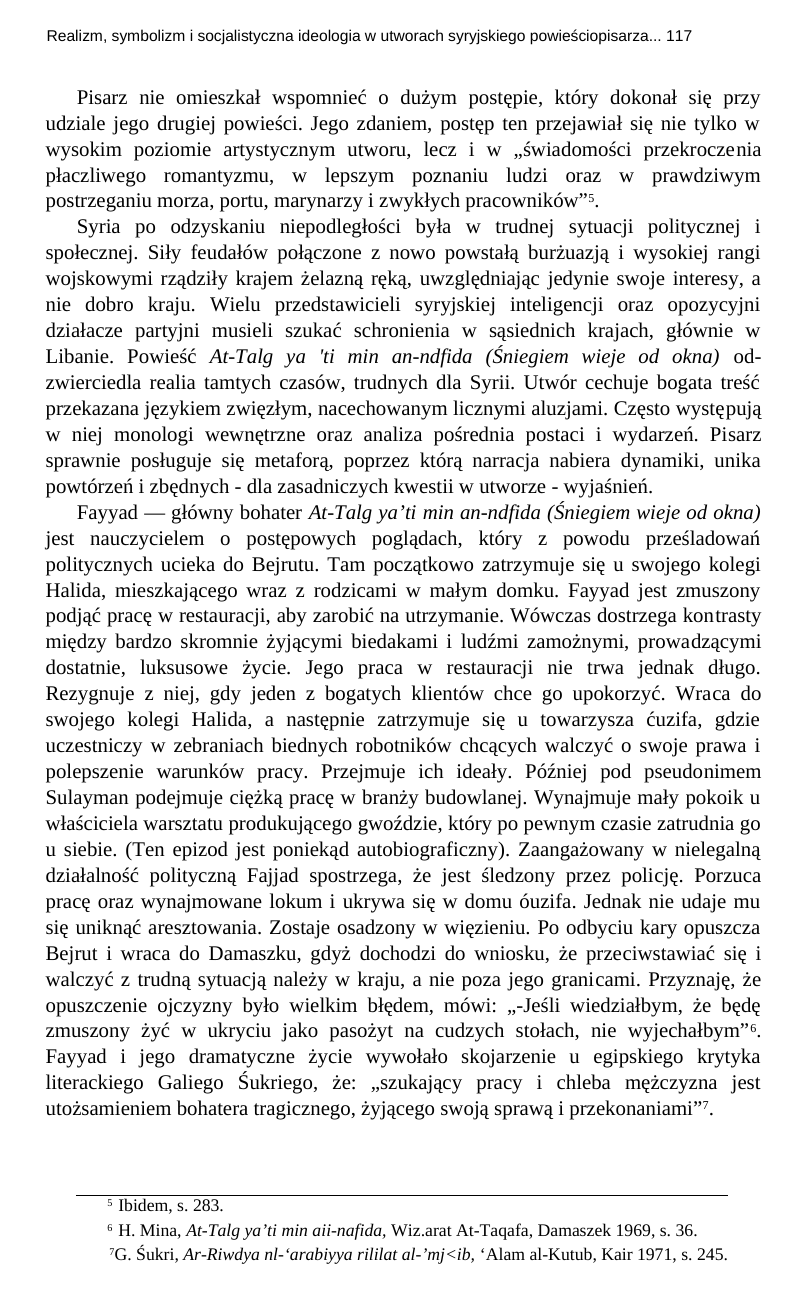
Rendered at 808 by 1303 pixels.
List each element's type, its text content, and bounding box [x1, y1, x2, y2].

text Realizm, symbolizm i socjalistyczna ideologia w utworach syryjskiego powieściopisarza... 117 [46, 27, 757, 45]
text 6 H. Mina, At-Talg ya’ti min aii-nafida, Wiz.arat At-Taqafa, Damaszek 1969, s. 36. [76, 1220, 728, 1240]
text Syria po odzyskaniu niepodległości była w trudnej sytuacji politycznej i społecznej. Siły feudałów połączone z nowo powstałą burżuazją i wysokiej rangi wojskowymi rządziły krajem żelazną ręką, uwzględniając jedynie swoje interesy, a nie dobro kraju. Wielu przedstawicieli syryjskiej inteligencji oraz opozycyjni działacze partyjni musieli szukać schronienia w sąsiednich krajach, głównie w Libanie. Powieść At-Talg ya 'ti min an-ndfida (Śniegiem wieje od okna) od­zwierciedla realia tamtych czasów, trudnych dla Syrii. Utwór cechuje bogata treść przekazana językiem zwięzłym, nacechowanym licznymi aluzjami. Często wystę­pują w niej monologi wewnętrzne oraz analiza pośrednia postaci i wydarzeń. Pi­sarz sprawnie posługuje się metaforą, poprzez którą narracja nabiera dynamiki, unika powtórzeń i zbędnych - dla zasadniczych kwestii w utworze - wyjaśnień. [45, 214, 761, 498]
text 7G. Śukri, Ar-Riwdya nl-‘arabiyya rililat al-’mj<ib, ‘Alam al-Kutub, Kair 1971, s. 245. [76, 1244, 728, 1264]
text 5 Ibidem, s. 283. [76, 1196, 728, 1215]
text Fayyad — główny bohater At-Talg ya’ti min an-ndfida (Śniegiem wieje od okna) jest nauczycielem o postępowych poglądach, który z powodu prześladowań politycznych ucieka do Bejrutu. Tam początkowo zatrzymuje się u swojego kolegi Halida, mieszkającego wraz z rodzicami w małym domku. Fayyad jest zmuszony podjąć pracę w restauracji, aby zarobić na utrzymanie. Wówczas dostrzega kon­trasty między bardzo skromnie żyjącymi biedakami i ludźmi zamożnymi, prowa­dzącymi dostatnie, luksusowe życie. Jego praca w restauracji nie trwa jednak długo. Rezygnuje z niej, gdy jeden z bogatych klientów chce go upokorzyć. Wra­ca do swojego kolegi Halida, a następnie zatrzymuje się u towarzysza ćuzifa, gdzie uczestniczy w zebraniach biednych robotników chcących walczyć o swoje prawa i polepszenie warunków pracy. Przejmuje ich ideały. Później pod pseudo­nimem Sulayman podejmuje ciężką pracę w branży budowlanej. Wynajmuje mały pokoik u właściciela warsztatu produkującego gwoździe, który po pewnym czasie zatrudnia go u siebie. (Ten epizod jest poniekąd autobiograficzny). Zaangażowany w nielegalną działalność polityczną Fajjad spostrzega, że jest śledzony przez poli­cję. Porzuca pracę oraz wynajmowane lokum i ukrywa się w domu óuzifa. Jednak nie udaje mu się uniknąć aresztowania. Zostaje osadzony w więzieniu. Po odbyciu kary opuszcza Bejrut i wraca do Damaszku, gdyż dochodzi do wniosku, że prze­ciwstawiać się i walczyć z trudną sytuacją należy w kraju, a nie poza jego grani­cami. Przyznaję, że opuszczenie ojczyzny było wielkim błędem, mówi: „-Jeśli wiedziałbym, że będę zmuszony żyć w ukryciu jako pasożyt na cudzych stołach, nie wyjechałbym”6. Fayyad i jego dramatyczne życie wywołało skojarzenie u egipskiego krytyka literackiego Galiego Śukriego, że: „szukający pracy i chleba mężczyzna jest utożsamieniem bohatera tragicznego, żyjącego swoją sprawą i przekonaniami”7. [45, 500, 761, 1120]
text Pisarz nie omieszkał wspomnieć o dużym postępie, który dokonał się przy udziale jego drugiej powieści. Jego zdaniem, postęp ten przejawiał się nie tylko w wysokim poziomie artystycznym utworu, lecz i w „świadomości przekrocze­nia płaczliwego romantyzmu, w lepszym poznaniu ludzi oraz w prawdziwym postrzeganiu morza, portu, marynarzy i zwykłych pracowników”5. [45, 85, 761, 212]
